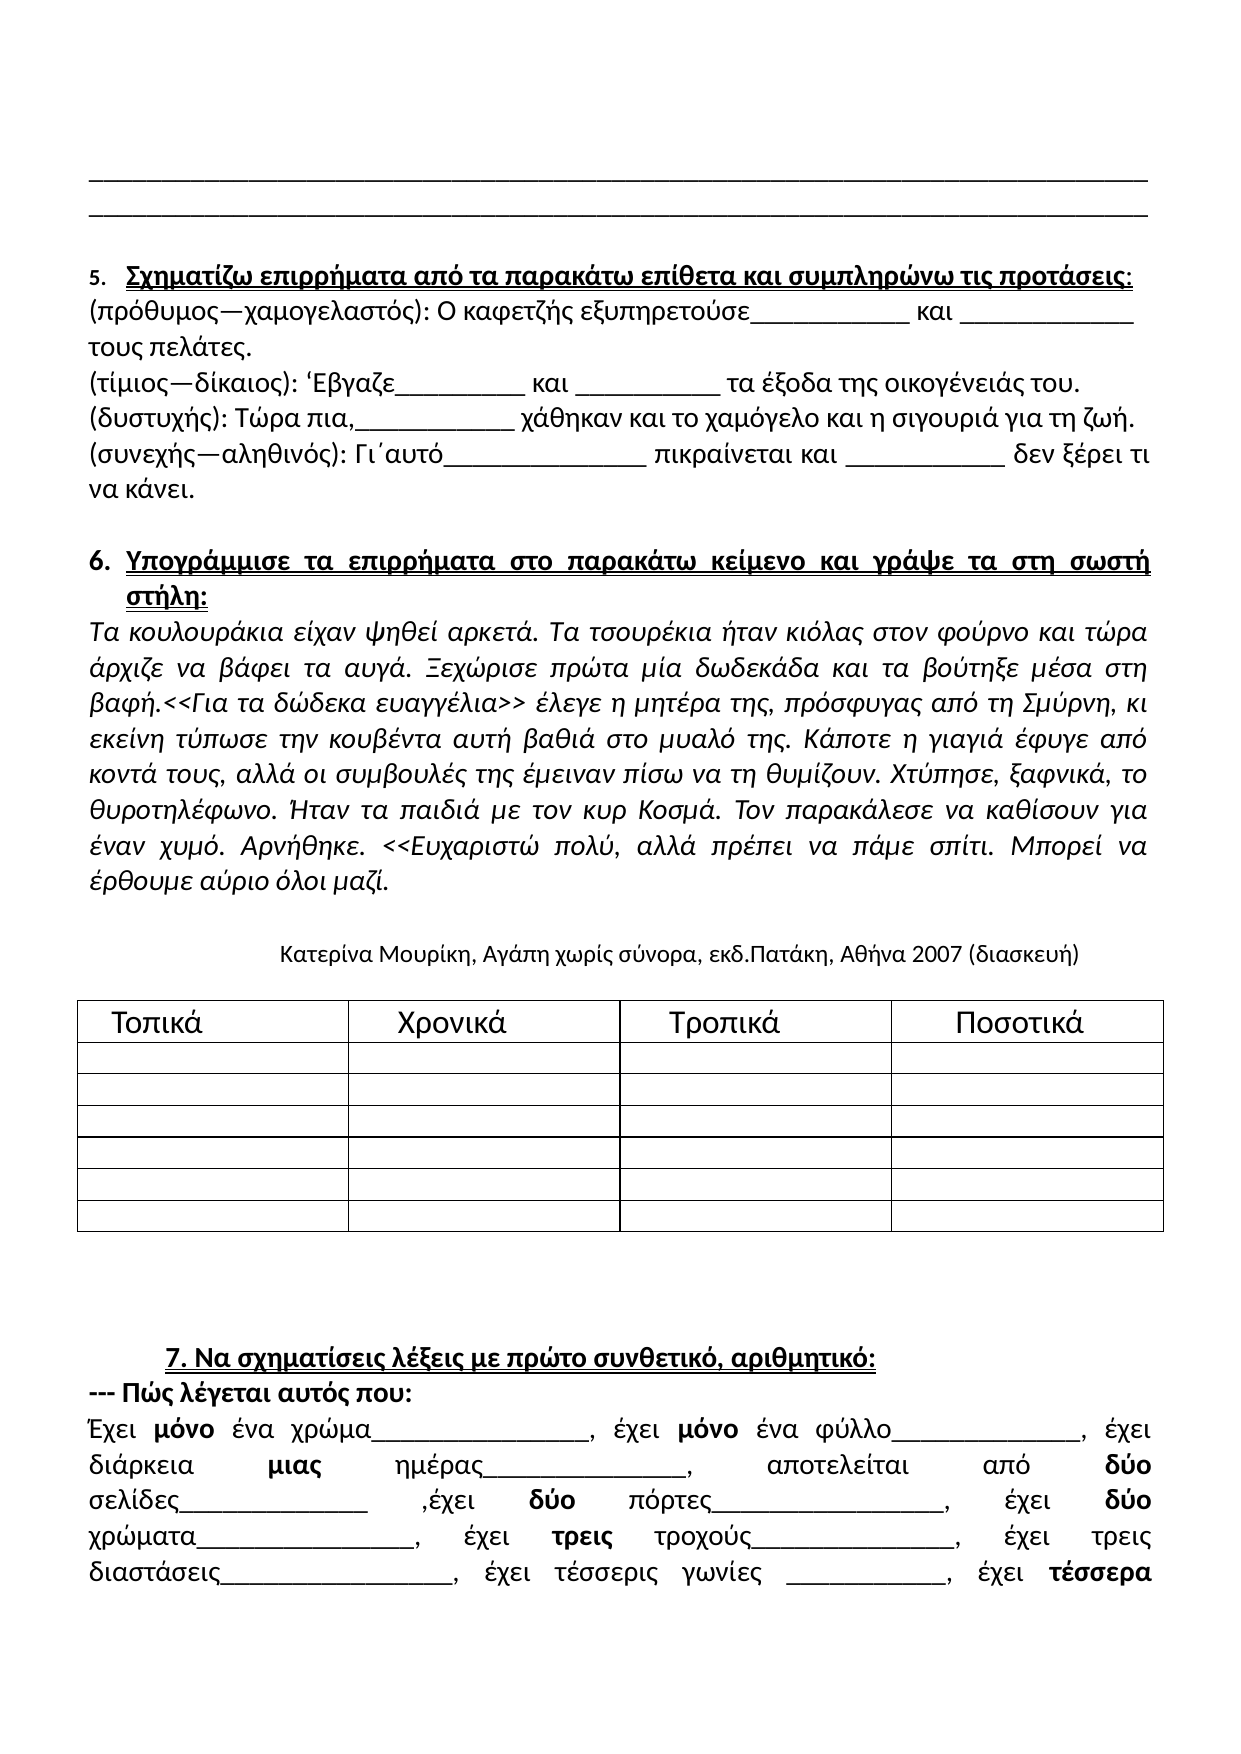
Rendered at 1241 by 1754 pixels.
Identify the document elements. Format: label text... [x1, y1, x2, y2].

table_cell [892, 1106, 1163, 1136]
text (συνεχής—αληθινός): Γι΄αυτό______________ πικραίνεται και ___________ δεν ξέρει τι να κάνει. [89, 435, 1152, 506]
table_cell [78, 1201, 348, 1231]
table_cell [349, 1106, 619, 1136]
table_cell [621, 1201, 891, 1231]
table_cell [78, 1169, 348, 1199]
table_cell [621, 1043, 891, 1073]
table_cell [78, 1138, 348, 1168]
table_cell [349, 1138, 619, 1168]
table_cell [349, 1169, 619, 1199]
text Έχει μόνο ένα χρώμα_______________, έχει μόνο ένα φύλλο_____________, έχει διάρκεια μιας ημέρας______________, αποτελείται από δύο σελίδες_____________ ,έχει δύο πόρτες________________, έχει δύο χρώματα_______________, έχει τρεις τροχούς______________, έχει τρεις διαστάσεις________________, έχει τέσσερις γωνίες ___________, έχει τέσσερα [89, 1410, 1152, 1588]
text --- Πώς λέγεται αυτός που: [89, 1374, 1152, 1410]
list 7. Να σχηματίσεις λέξεις με πρώτο συνθετικό, αριθμητικό: [126, 1339, 1152, 1374]
table_cell [892, 1138, 1163, 1168]
table_header Τροπικά [621, 1001, 891, 1042]
table_cell [892, 1201, 1163, 1231]
table_cell [621, 1169, 891, 1199]
table_cell [892, 1074, 1163, 1105]
table_header Χρονικά [349, 1001, 619, 1042]
list Σχηματίζω επιρρήματα από τα παρακάτω επίθετα και συμπληρώνω τις προτάσεις: [89, 257, 1152, 292]
table_cell [621, 1106, 891, 1136]
table_cell [78, 1106, 348, 1136]
table_cell [78, 1043, 348, 1073]
table_cell [78, 1074, 348, 1105]
table_header Ποσοτικά [892, 1001, 1163, 1042]
text __________________________________________________________________________________________________________________________________________________ [89, 150, 1152, 221]
table_cell [621, 1138, 891, 1168]
text Κατερίνα Μουρίκη, Αγάπη χωρίς σύνορα, εκδ.Πατάκη, Αθήνα 2007 (διασκευή) [89, 934, 1152, 969]
list Υπογράμμισε τα επιρρήματα στο παρακάτω κείμενο και γράψε τα στη σωστή στήλη: [89, 542, 1152, 613]
text (πρόθυμος—χαμογελαστός): Ο καφετζής εξυπηρετούσε___________ και ____________ [89, 292, 1152, 328]
table_header Τοπικά [78, 1001, 348, 1042]
table_cell [892, 1169, 1163, 1199]
table_cell [621, 1074, 891, 1105]
text (δυστυχής): Τώρα πια,___________ χάθηκαν και το χαμόγελο και η σιγουριά για τη ζωή. [89, 399, 1152, 435]
table_cell [349, 1043, 619, 1073]
table_cell [349, 1201, 619, 1231]
text τους πελάτες. [89, 328, 1152, 364]
text (τίμιος—δίκαιος): ‘Εβγαζε_________ και __________ τα έξοδα της οικογένειάς του. [89, 364, 1152, 399]
text Τα κουλουράκια είχαν ψηθεί αρκετά. Τα τσουρέκια ήταν κιόλας στον φούρνο και τώρα άρχιζε να βάφει τα αυγά. Ξεχώρισε πρώτα μία δωδεκάδα και τα βούτηξε μέσα στη βαφή.<<Για τα δώδεκα ευαγγέλια>> έλεγε η μητέρα της, πρόσφυγας από τη Σμύρνη, κι εκείνη τύπωσε την κουβέντα αυτή βαθιά στο μυαλό της. Κάποτε η γιαγιά έφυγε από κοντά τους, αλλά οι συμβουλές της έμειναν πίσω να τη θυμίζουν. Χτύπησε, ξαφνικά, το θυροτηλέφωνο. Ήταν τα παιδιά με τον κυρ Κοσμά. Τον παρακάλεσε να καθίσουν για έναν χυμό. Αρνήθηκε. <<Ευχαριστώ πολύ, αλλά πρέπει να πάμε σπίτι. Μπορεί να έρθουμε αύριο όλοι μαζί. [89, 613, 1152, 898]
table_cell [892, 1043, 1163, 1073]
table_cell [349, 1074, 619, 1105]
